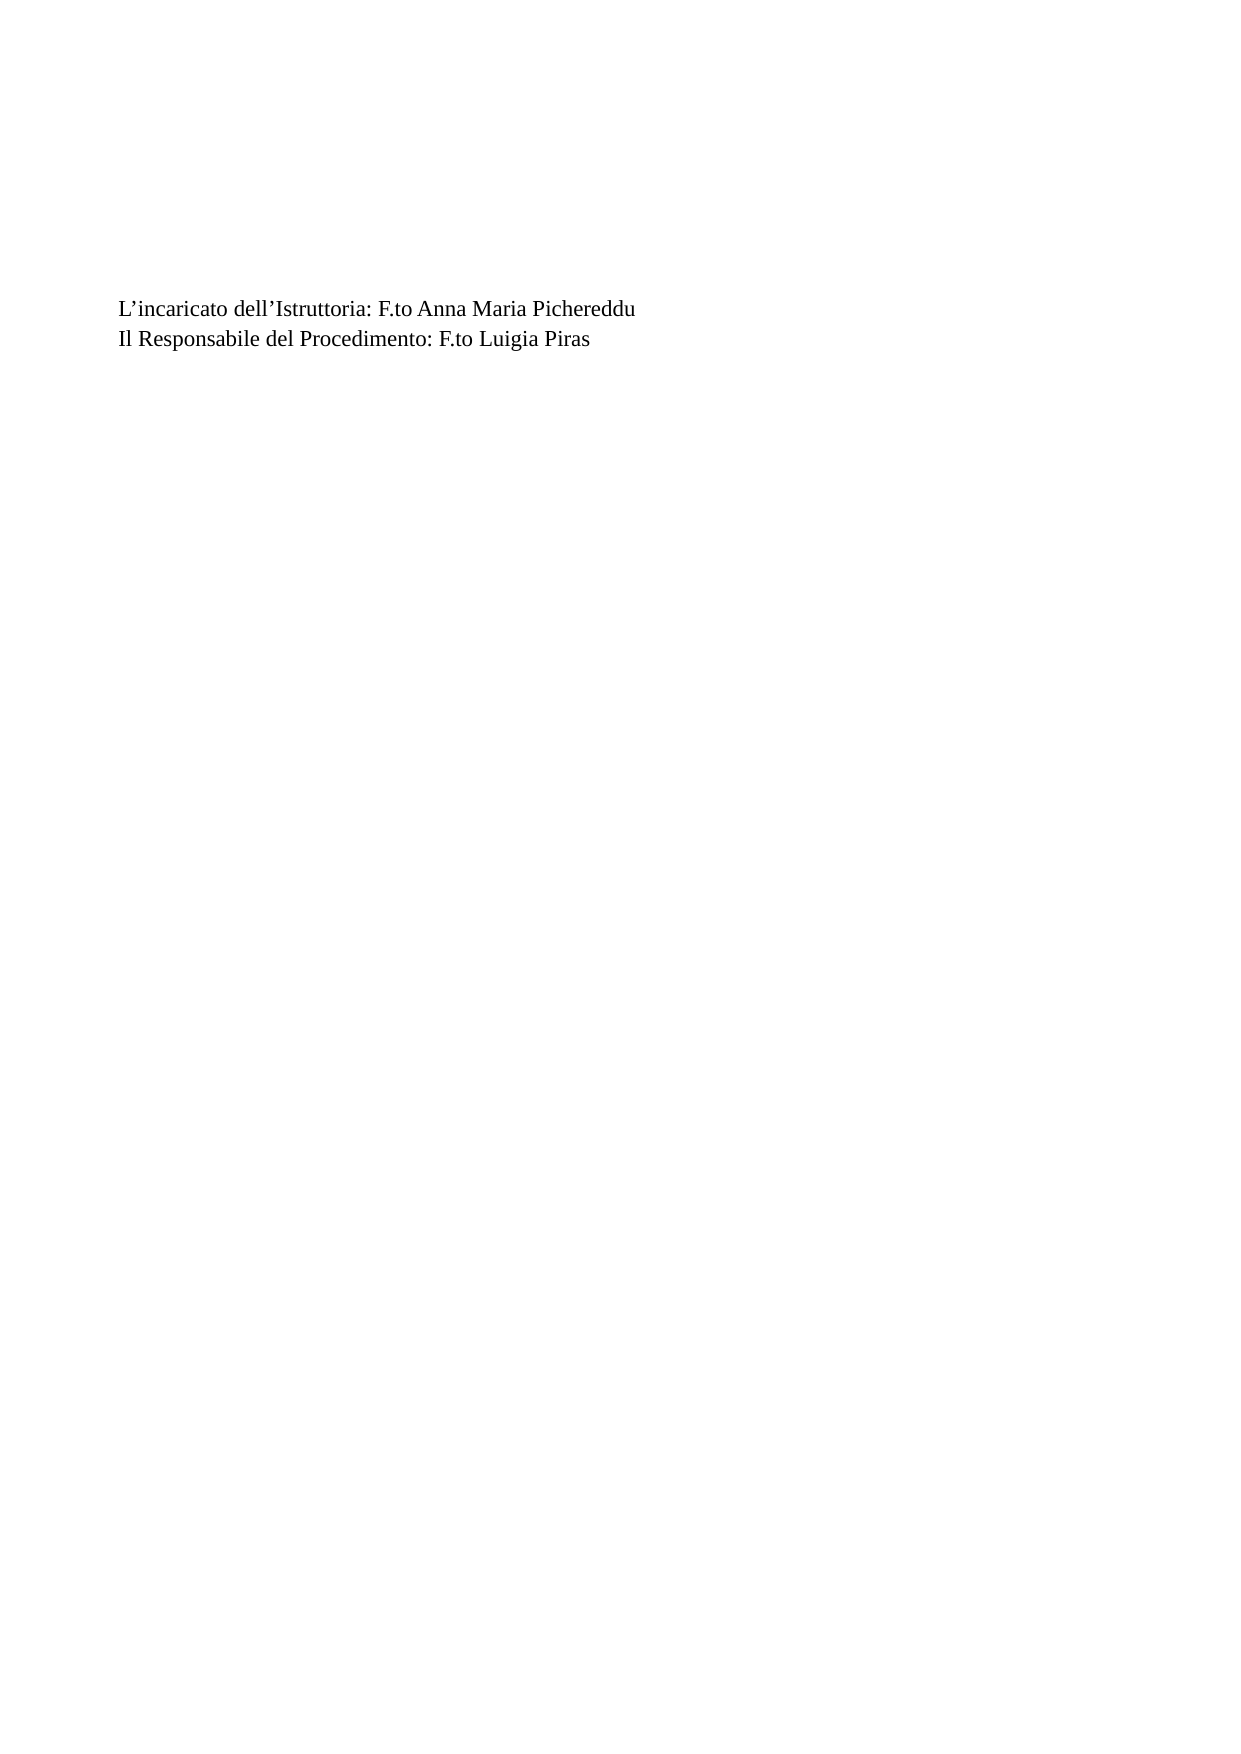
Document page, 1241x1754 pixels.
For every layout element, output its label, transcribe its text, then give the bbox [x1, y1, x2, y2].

text Il Responsabile del Procedimento: F.to Luigia Piras [118, 323, 1122, 352]
text L’incaricato dell’Istruttoria: F.to Anna Maria Pichereddu [118, 293, 1122, 323]
